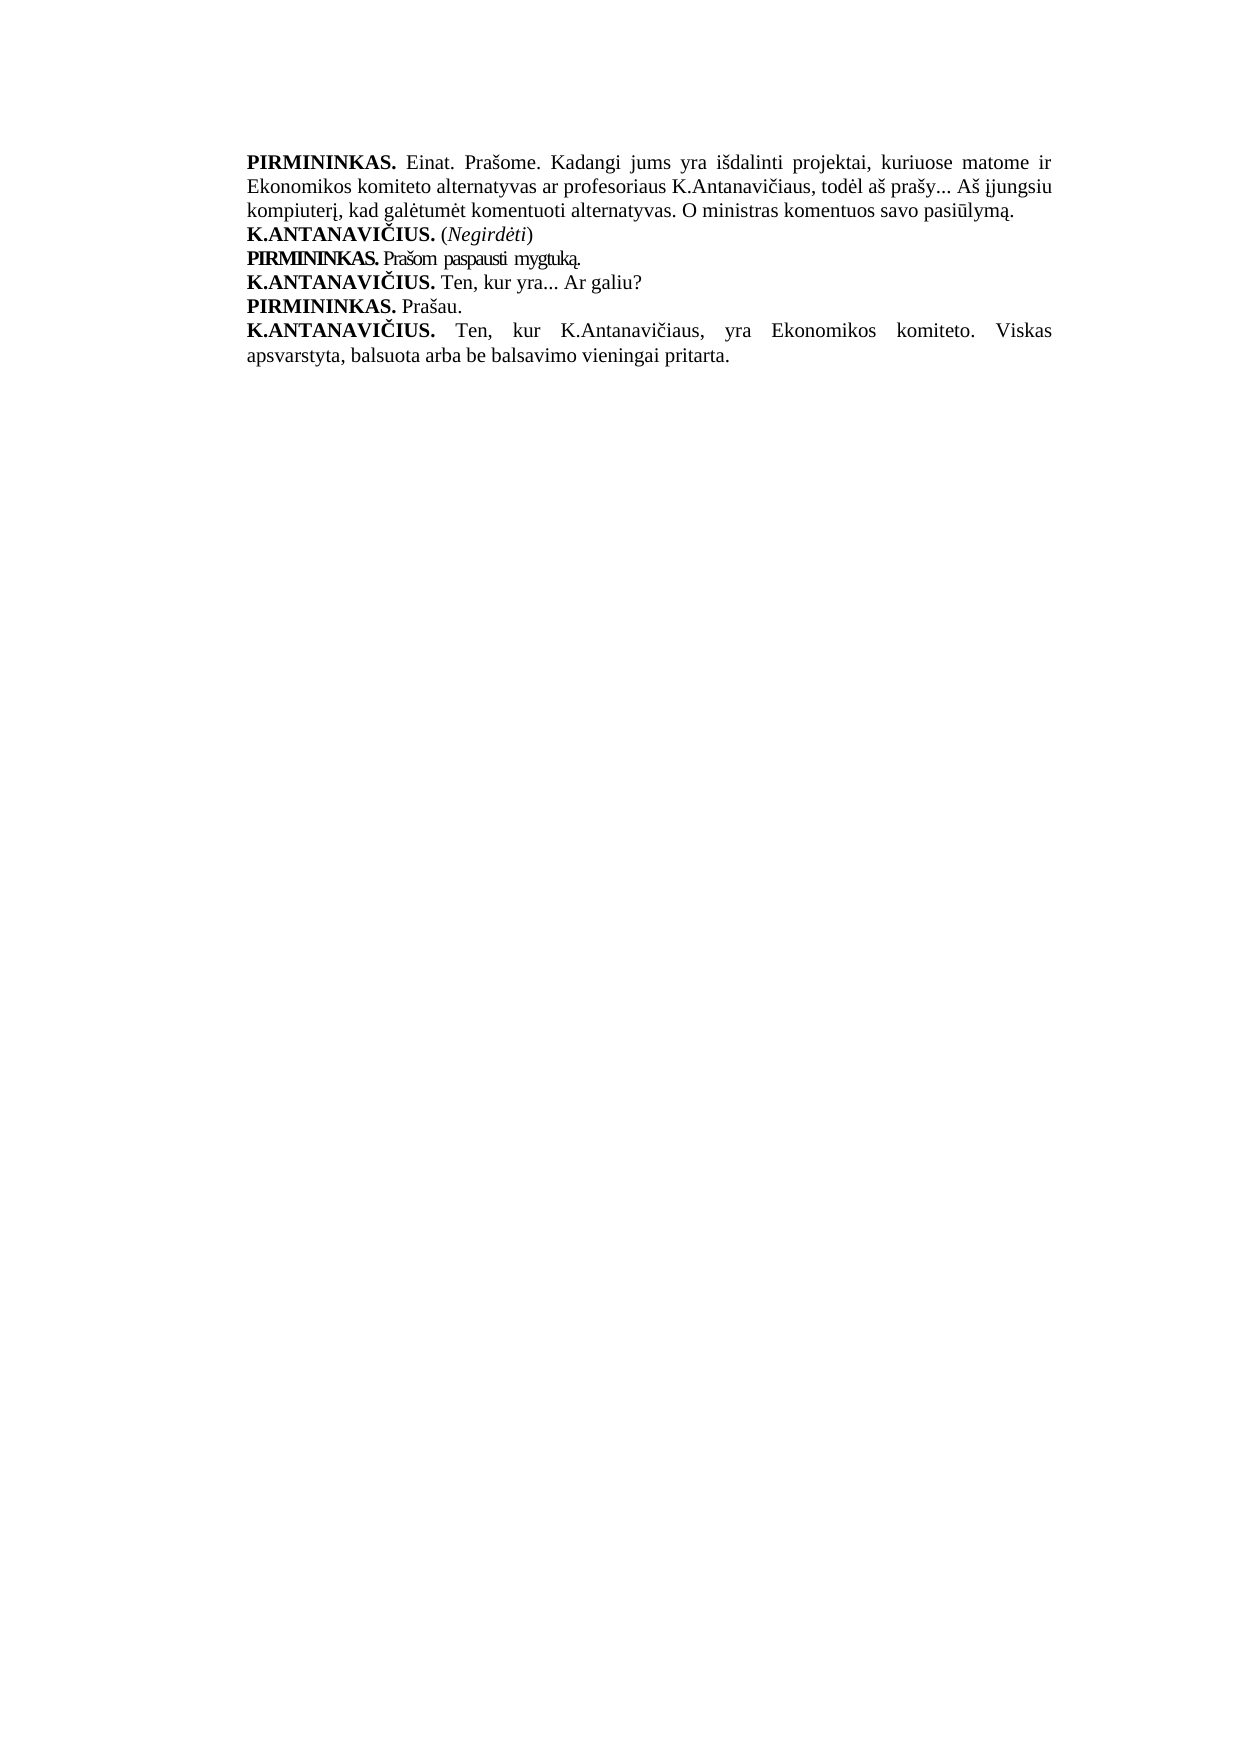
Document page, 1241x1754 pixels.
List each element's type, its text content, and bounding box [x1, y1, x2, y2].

text K.ANTANAVIČIUS. Ten, kur K.Antanavičiaus, yra Ekonomikos komiteto. Viskas apsvarstyta, balsuota arba be balsavimo vieningai pritarta. [247, 318, 1053, 367]
text PIRMININKAS. Einat. Prašome. Kadangi jums yra išdalinti projektai, kuriuose matome ir Ekonomikos komiteto alternatyvas ar profesoriaus K.Antanavičiaus, todėl aš prašy... Aš įjungsiu kompiuterį, kad galėtumėt komentuoti alternatyvas. O ministras komentuos savo pasiūlymą. [247, 150, 1053, 222]
text K.ANTANAVIČIUS. Ten, kur yra... Ar galiu? [247, 270, 1053, 294]
text PIRMININKAS. Prašom paspausti mygtuką. [247, 246, 1053, 270]
text K.ANTANAVIČIUS. (Negirdėti) [247, 222, 1053, 246]
text PIRMININKAS. Prašau. [247, 294, 1053, 318]
